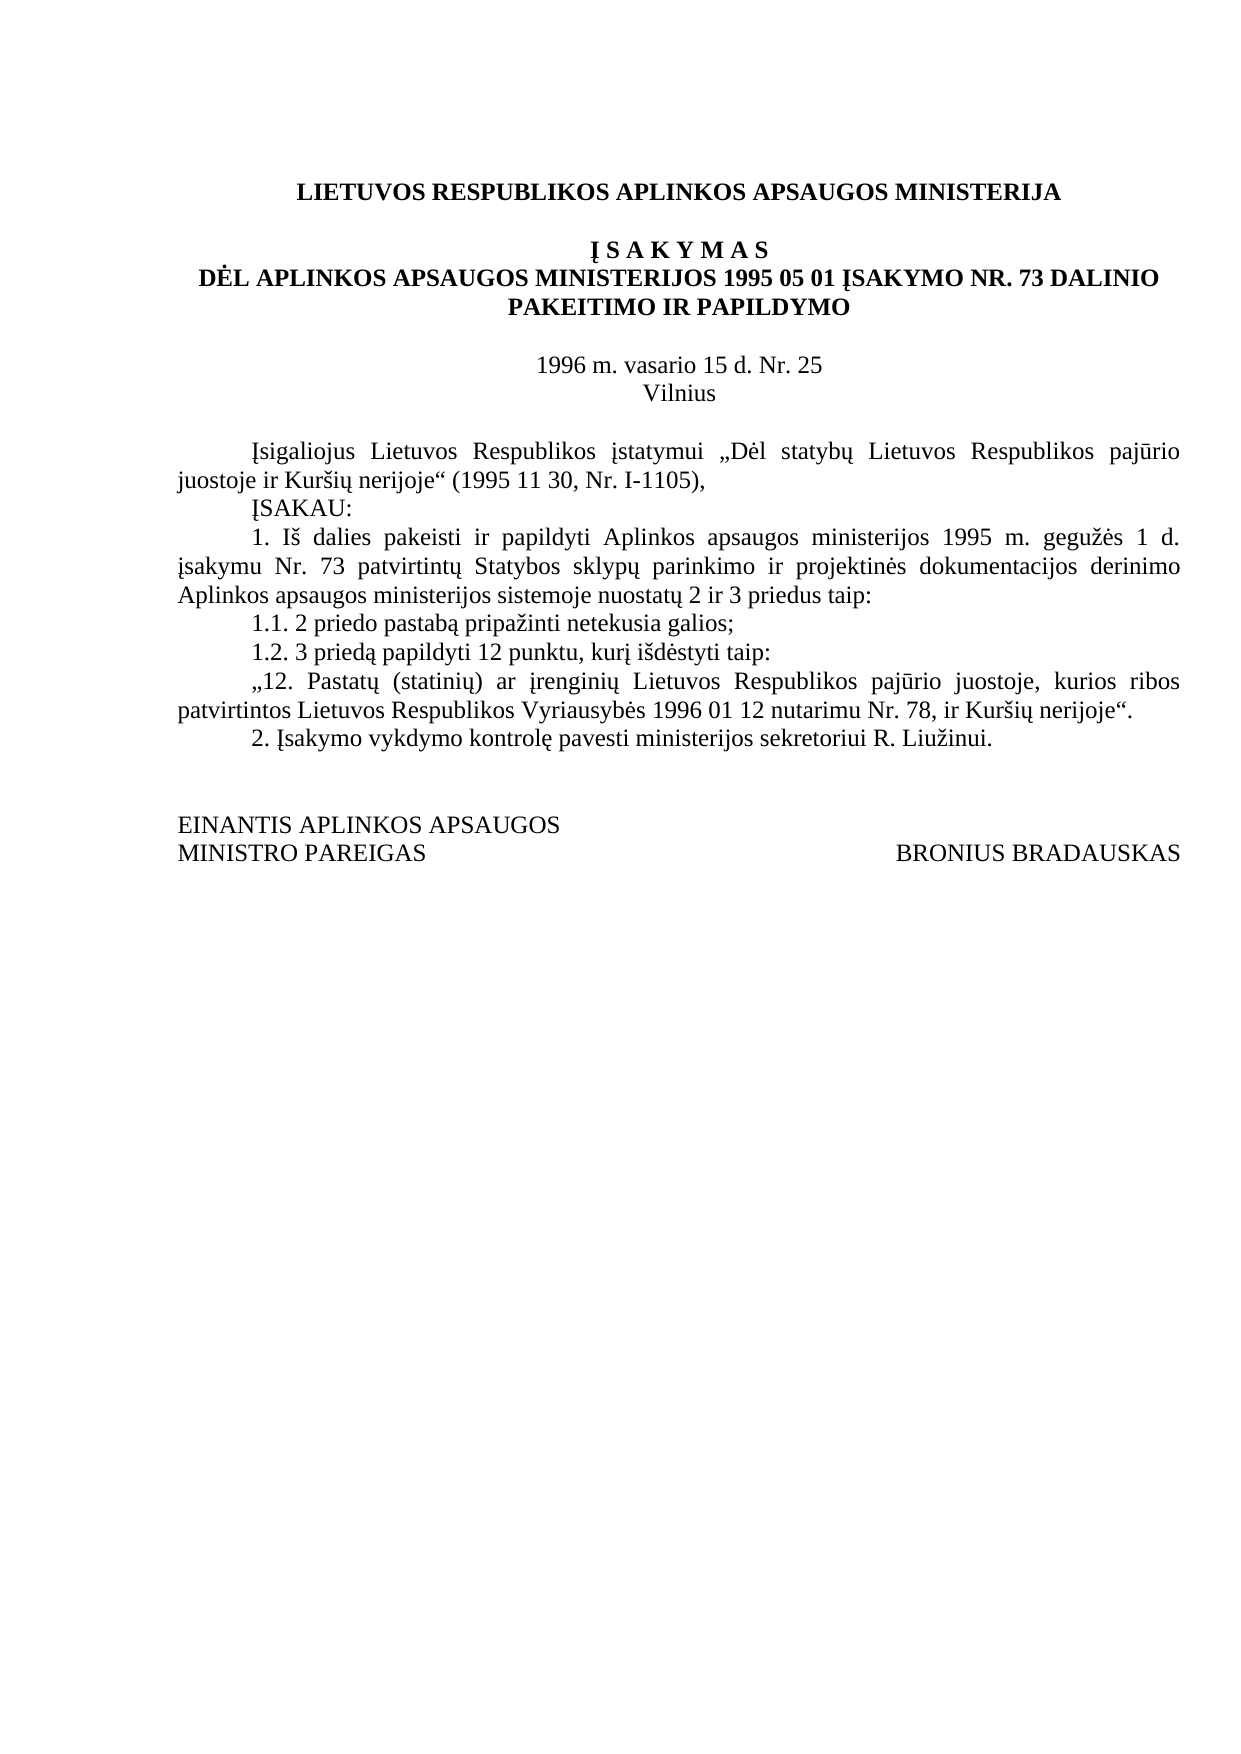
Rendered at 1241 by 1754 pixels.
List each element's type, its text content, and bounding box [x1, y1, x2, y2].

text LIETUVOS RESPUBLIKOS APLINKOS APSAUGOS MINISTERIJA [177, 177, 1181, 206]
text ĮSAKAU: [177, 493, 1181, 522]
text 2. Įsakymo vykdymo kontrolę pavesti ministerijos sekretoriui R. Liužinui. [177, 723, 1181, 752]
text 1.2. 3 priedą papildyti 12 punktu, kurį išdėstyti taip: [177, 637, 1181, 666]
text 1.1. 2 priedo pastabą pripažinti netekusia galios; [177, 608, 1181, 637]
text MINISTRO PAREIGAS BRONIUS BRADAUSKAS [177, 838, 1181, 867]
text EINANTIS APLINKOS APSAUGOS [177, 810, 1181, 838]
text Vilnius [177, 378, 1181, 407]
text Įsigaliojus Lietuvos Respublikos įstatymui „Dėl statybų Lietuvos Respublikos pajūrio juostoje ir Kuršių nerijoje“ (1995 11 30, Nr. I-1105), [177, 436, 1181, 493]
text DĖL APLINKOS APSAUGOS MINISTERIJOS 1995 05 01 ĮSAKYMO NR. 73 DALINIO PAKEITIMO IR PAPILDYMO [177, 263, 1181, 321]
text Į S A K Y M A S [177, 235, 1181, 263]
text 1996 m. vasario 15 d. Nr. 25 [177, 350, 1181, 378]
text 1. Iš dalies pakeisti ir papildyti Aplinkos apsaugos ministerijos 1995 m. gegužės 1 d. įsakymu Nr. 73 patvirtintų Statybos sklypų parinkimo ir projektinės dokumentacijos derinimo Aplinkos apsaugos ministerijos sistemoje nuostatų 2 ir 3 priedus taip: [177, 522, 1181, 608]
text „12. Pastatų (statinių) ar įrenginių Lietuvos Respublikos pajūrio juostoje, kurios ribos patvirtintos Lietuvos Respublikos Vyriausybės 1996 01 12 nutarimu Nr. 78, ir Kuršių nerijoje“. [177, 666, 1181, 723]
